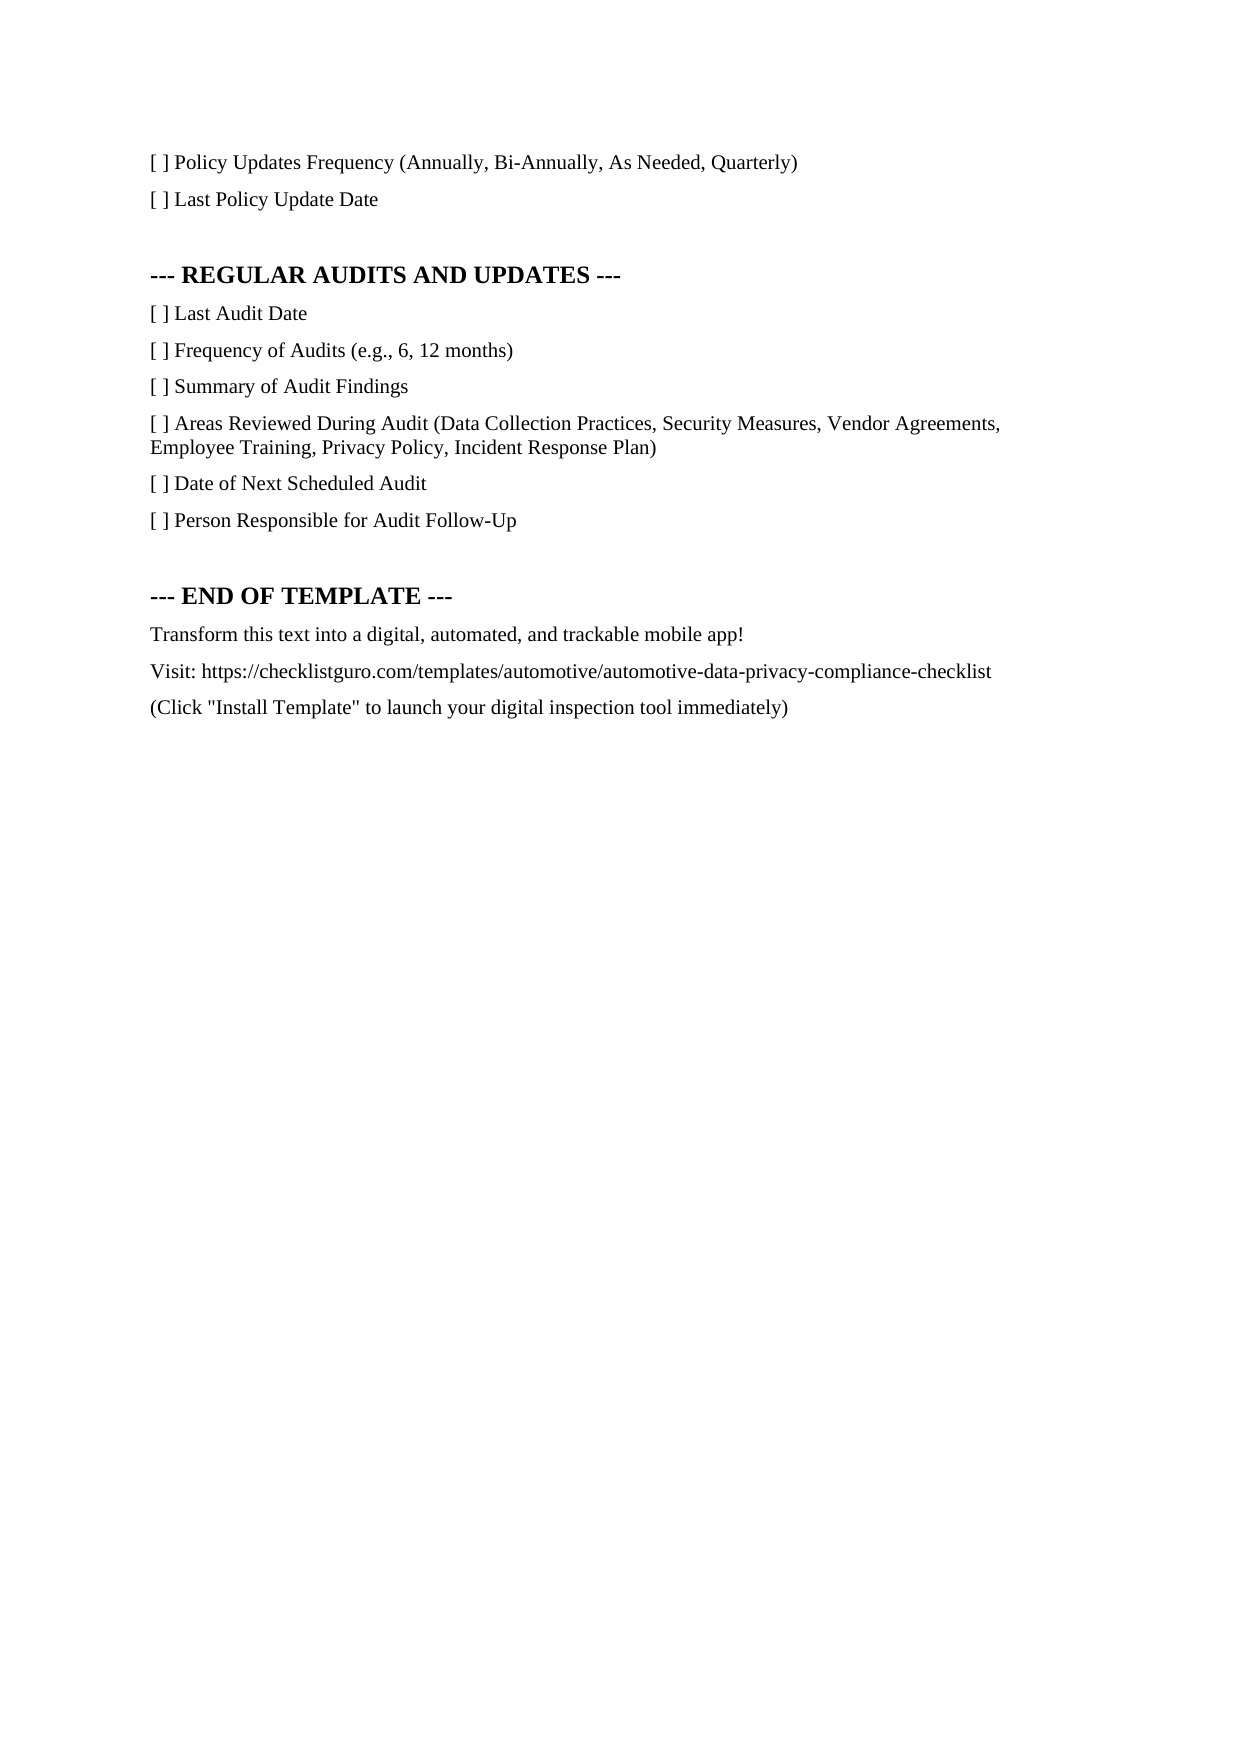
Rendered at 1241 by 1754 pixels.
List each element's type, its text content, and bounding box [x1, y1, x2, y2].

text (Click "Install Template" to launch your digital inspection tool immediately) [150, 695, 1090, 719]
text [ ] Summary of Audit Findings [150, 374, 1090, 398]
text Visit: https://checklistguro.com/templates/automotive/automotive-data-privacy-compliance-checklist [150, 659, 1090, 683]
text [ ] Policy Updates Frequency (Annually, Bi-Annually, As Needed, Quarterly) [150, 150, 1090, 174]
text [ ] Last Policy Update Date [150, 187, 1090, 211]
text [ ] Areas Reviewed During Audit (Data Collection Practices, Security Measures, Vendor Agreements, Employee Training, Privacy Policy, Incident Response Plan) [150, 411, 1090, 459]
text [ ] Date of Next Scheduled Audit [150, 471, 1090, 495]
text [ ] Last Audit Date [150, 301, 1090, 325]
text Transform this text into a digital, automated, and trackable mobile app! [150, 622, 1090, 646]
text [ ] Frequency of Audits (e.g., 6, 12 months) [150, 337, 1090, 362]
text --- REGULAR AUDITS AND UPDATES --- [150, 260, 1090, 288]
text --- END OF TEMPLATE --- [150, 581, 1090, 610]
text [ ] Person Responsible for Audit Follow-Up [150, 508, 1090, 532]
